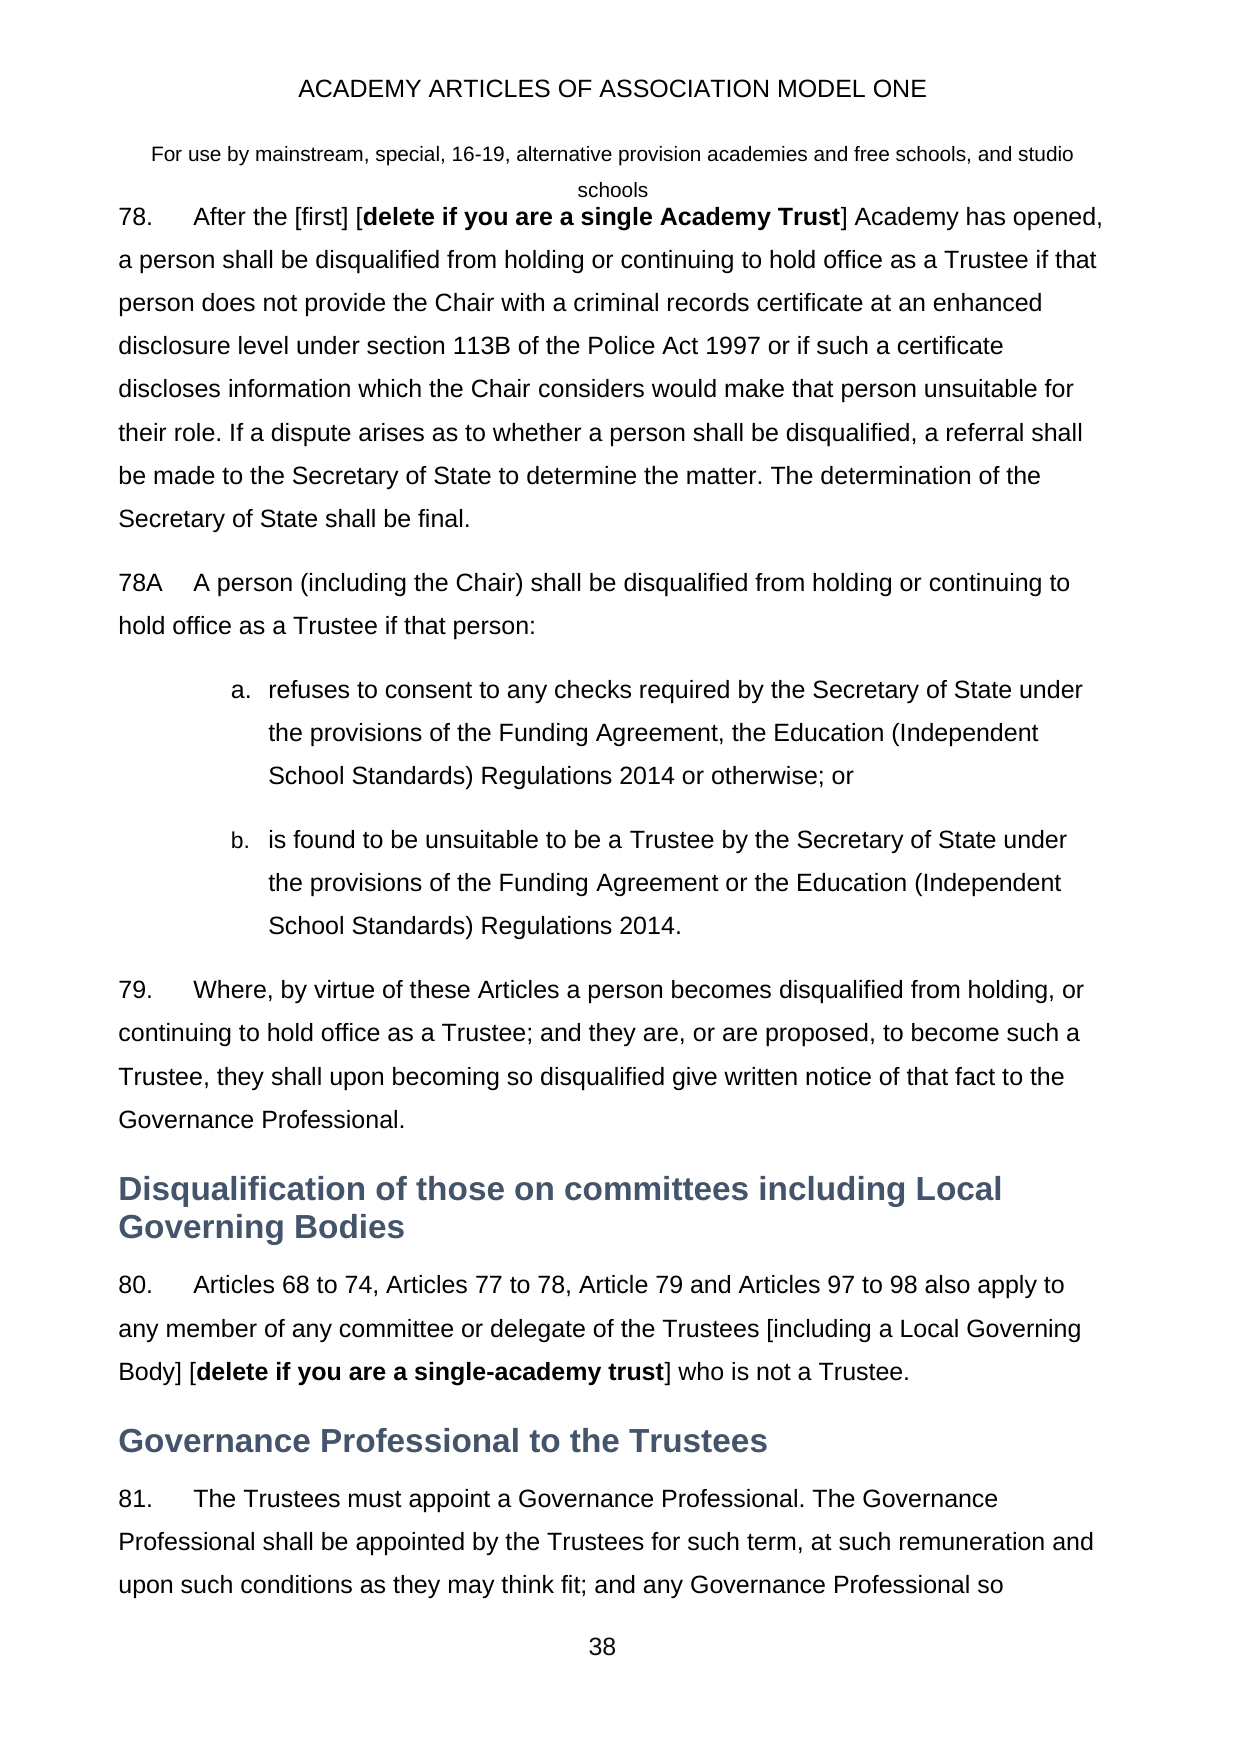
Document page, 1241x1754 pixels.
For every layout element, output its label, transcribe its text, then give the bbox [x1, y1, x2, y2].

list is found to be unsuitable to be a Trustee by the Secretary of State under the provisions of the Funding Agreement or the Education (Independent School Standards) Regulations 2014. [231, 825, 1107, 940]
text 79. Where, by virtue of these Articles a person becomes disqualified from holding, or continuing to hold office as a Trustee; and they are, or are proposed, to become such a Trustee, they shall upon becoming so disqualified give written notice of that fact to the Governance Professional. [118, 975, 1107, 1133]
subtitle Disqualification of those on committees including Local Governing Bodies [118, 1168, 1107, 1245]
subtitle Governance Professional to the Trustees [118, 1421, 1107, 1459]
text 78. After the [first] [delete if you are a single Academy Trust] Academy has opened, a person shall be disqualified from holding or continuing to hold office as a Trustee if that person does not provide the Chair with a criminal records certificate at an enhanced disclosure level under section 113B of the Police Act 1997 or if such a certificate discloses information which the Chair considers would make that person unsuitable for their role. If a dispute arises as to whether a person shall be disqualified, a referral shall be made to the Secretary of State to determine the matter. The determination of the Secretary of State shall be final. [118, 202, 1107, 532]
text 80. Articles 68 to 74, Articles 77 to 78, Article 79 and Articles 97 to 98 also apply to any member of any committee or delegate of the Trustees [including a Local Governing Body] [delete if you are a single-academy trust] who is not a Trustee. [118, 1270, 1107, 1385]
list refuses to consent to any checks required by the Secretary of State under the provisions of the Funding Agreement, the Education (Independent School Standards) Regulations 2014 or otherwise; or [231, 675, 1107, 790]
text 78A A person (including the Chair) shall be disqualified from holding or continuing to hold office as a Trustee if that person: [118, 568, 1107, 639]
text 81. The Trustees must appoint a Governance Professional. The Governance Professional shall be appointed by the Trustees for such term, at such remuneration and upon such conditions as they may think fit; and any Governance Professional so [118, 1484, 1107, 1599]
